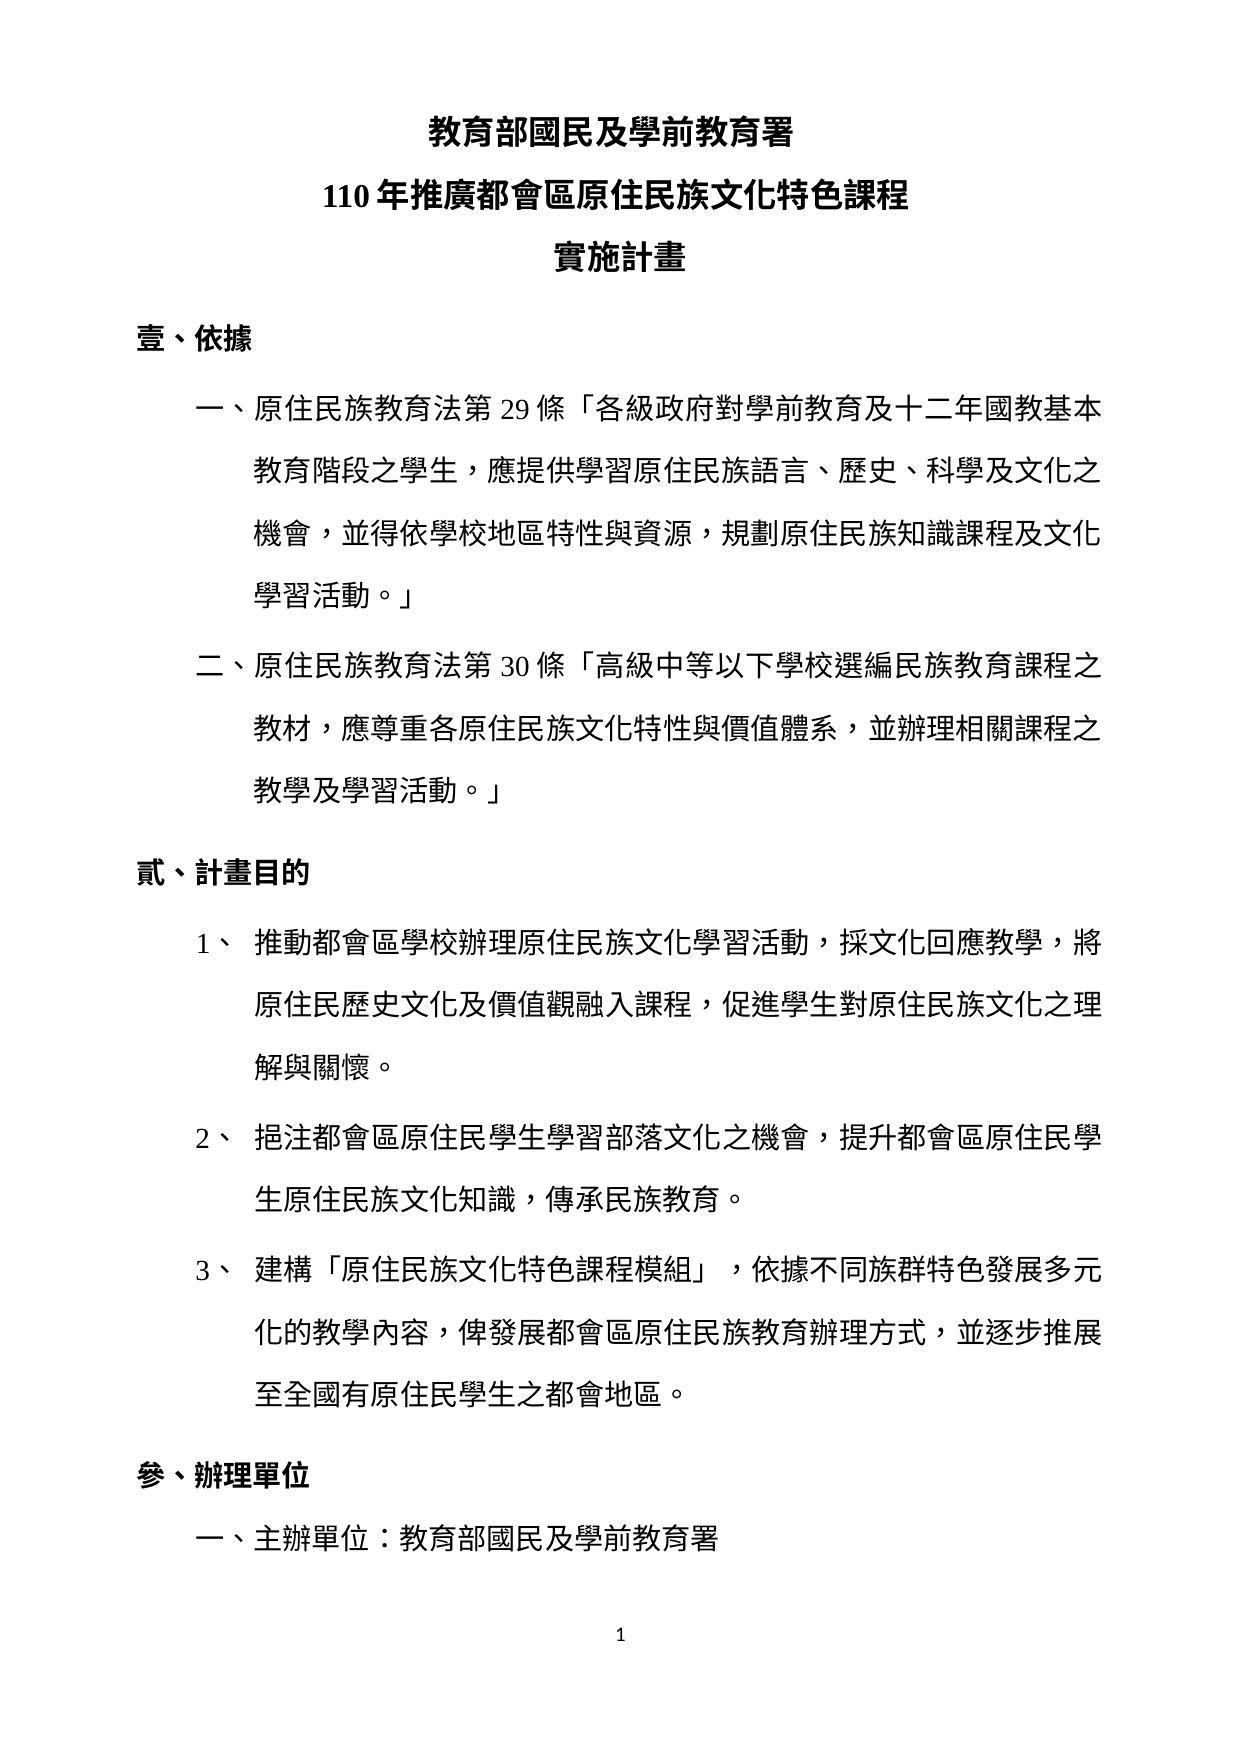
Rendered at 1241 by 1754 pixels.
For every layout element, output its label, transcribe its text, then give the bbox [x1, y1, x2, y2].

text 參、辦理單位 [136, 1432, 1104, 1495]
text 貳、計畫目的 [136, 829, 1104, 891]
text 教育部國民及學前教育署 [106, 89, 1125, 151]
text 實施計畫 [136, 214, 1104, 276]
text 110年推廣都會區原住民族文化特色課程 [106, 151, 1125, 214]
text 一、主辦單位：教育部國民及學前教育署 [136, 1495, 1104, 1557]
list 建構「原住民族文化特色課程模組」，依據不同族群特色發展多元化的教學內容，俾發展都會區原住民族教育辦理方式，並逐步推展至全國有原住民學生之都會地區。 [195, 1226, 1104, 1414]
text 壹、依據 [136, 295, 1149, 357]
text 二、原住民族教育法第30條「高級中等以下學校選編民族教育課程之教材，應尊重各原住民族文化特性與價值體系，並辦理相關課程之教學及學習活動。」 [195, 622, 1104, 810]
text 一、原住民族教育法第29條「各級政府對學前教育及十二年國教基本教育階段之學生，應提供學習原住民族語言、歷史、科學及文化之機會，並得依學校地區特性與資源，規劃原住民族知識課程及文化學習活動。」 [195, 365, 1104, 615]
list 推動都會區學校辦理原住民族文化學習活動，採文化回應教學，將原住民歷史文化及價值觀融入課程，促進學生對原住民族文化之理解與關懷。 [196, 899, 1104, 1086]
list 挹注都會區原住民學生學習部落文化之機會，提升都會區原住民學生原住民族文化知識，傳承民族教育。 [195, 1094, 1104, 1219]
